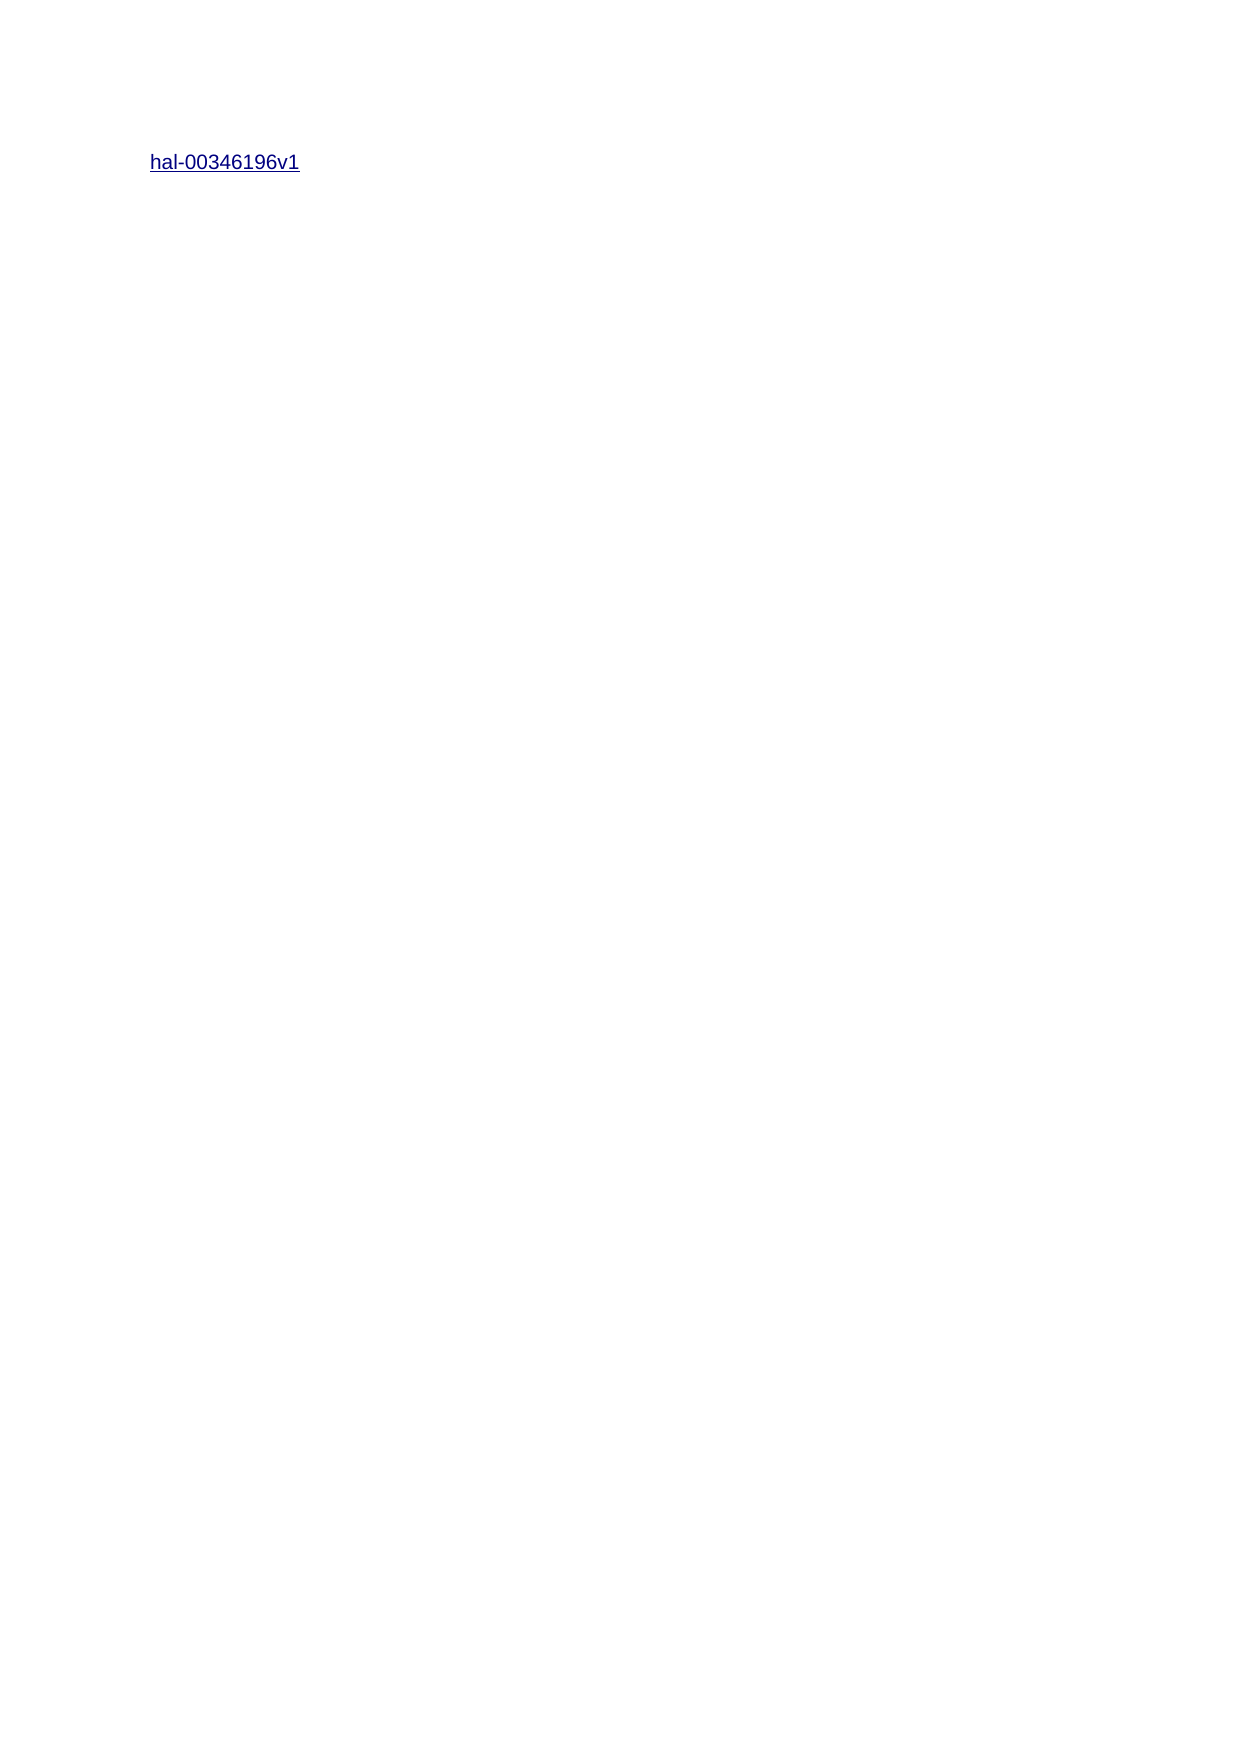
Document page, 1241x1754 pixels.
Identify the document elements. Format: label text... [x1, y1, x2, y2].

table_cell hal-00346196v1 [150, 150, 1090, 174]
